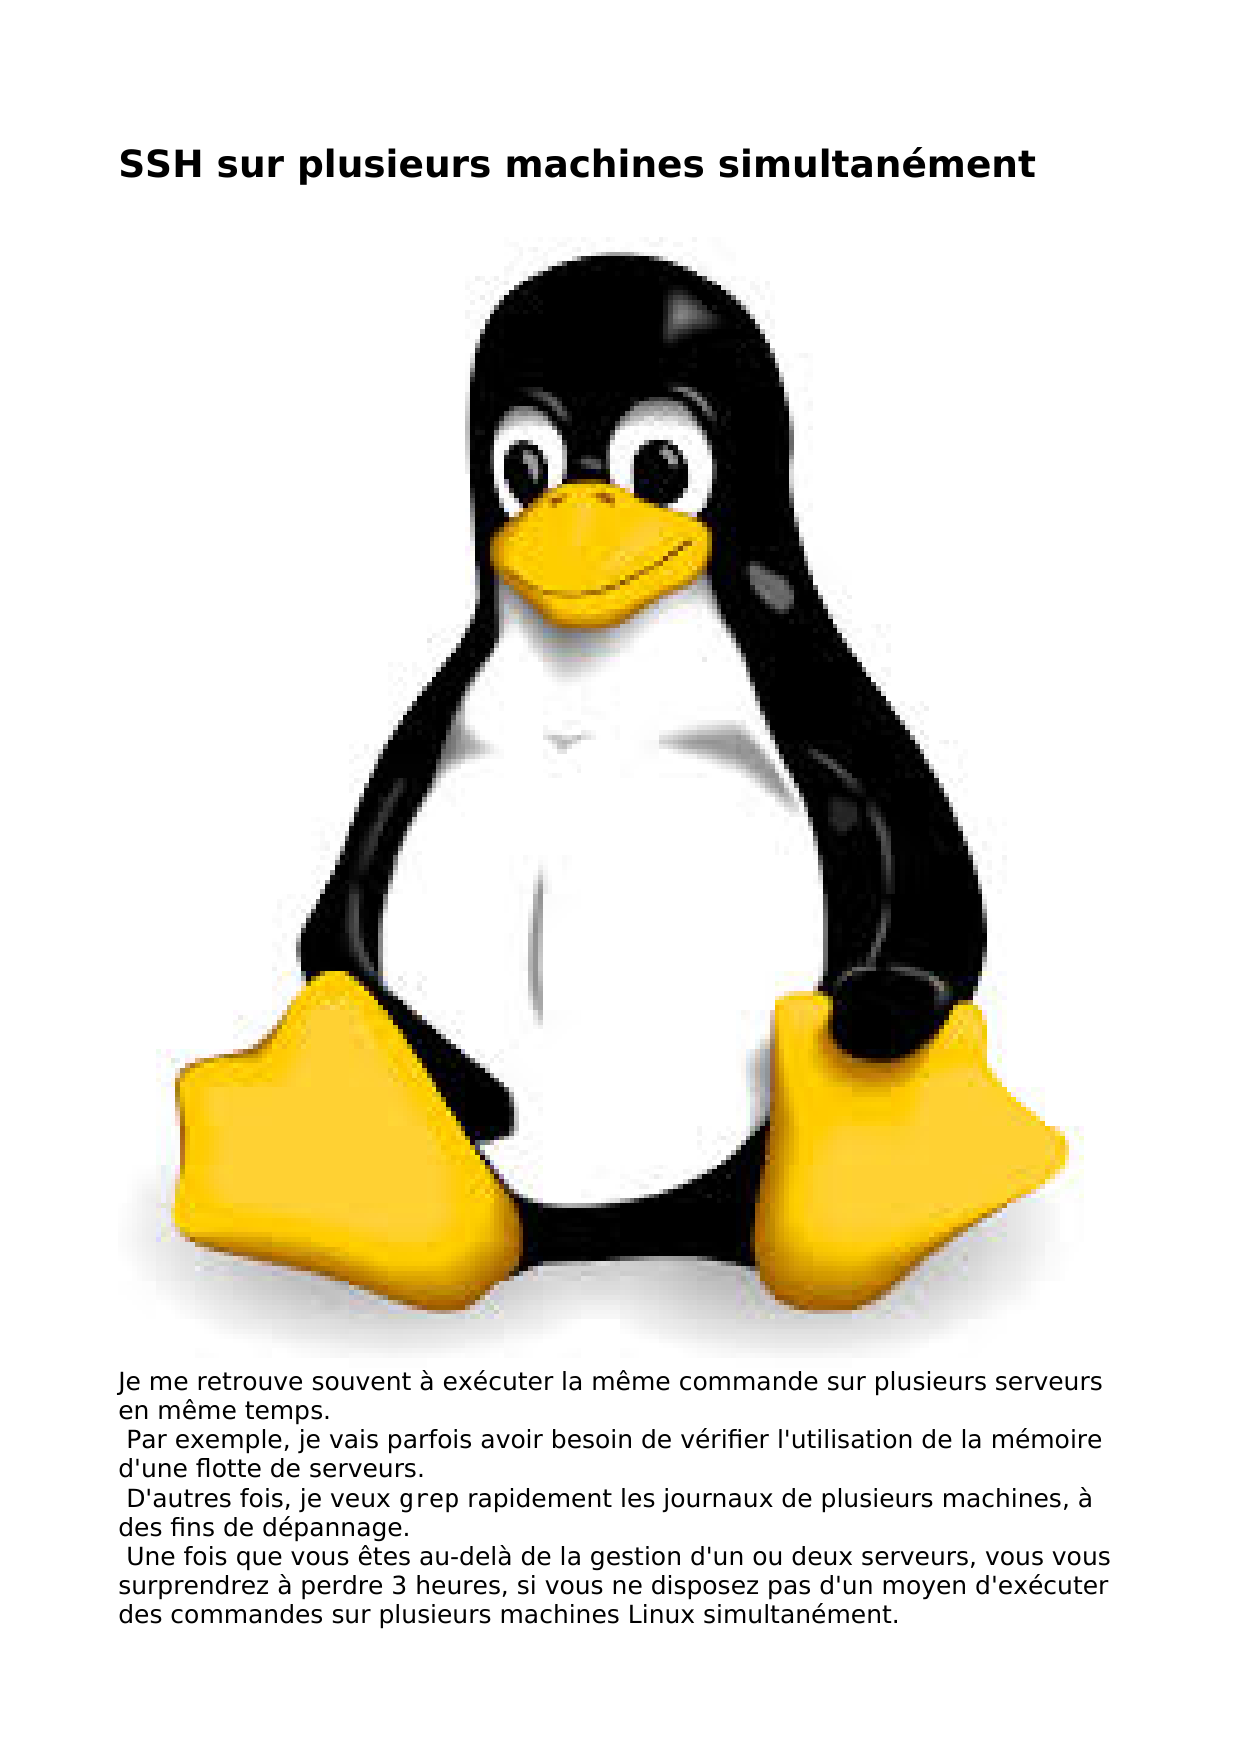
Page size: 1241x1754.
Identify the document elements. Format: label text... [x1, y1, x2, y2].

subtitle SSH sur plusieurs machines simultanément [118, 143, 1122, 187]
picture [118, 199, 1123, 1368]
text Je me retrouve souvent à exécuter la même commande sur plusieurs serveurs en même temps. Par exemple, je vais parfois avoir besoin de vérifier l'utilisation de la mémoire d'une flotte de serveurs. D'autres fois, je veux grep rapidement les journaux de plusieurs machines, à des fins de dépannage. Une fois que vous êtes au-delà de la gestion d'un ou deux serveurs, vous vous surprendrez à perdre 3 heures, si vous ne disposez pas d'un moyen d'exécuter des commandes sur plusieurs machines Linux simultanément. [118, 1368, 1122, 1630]
